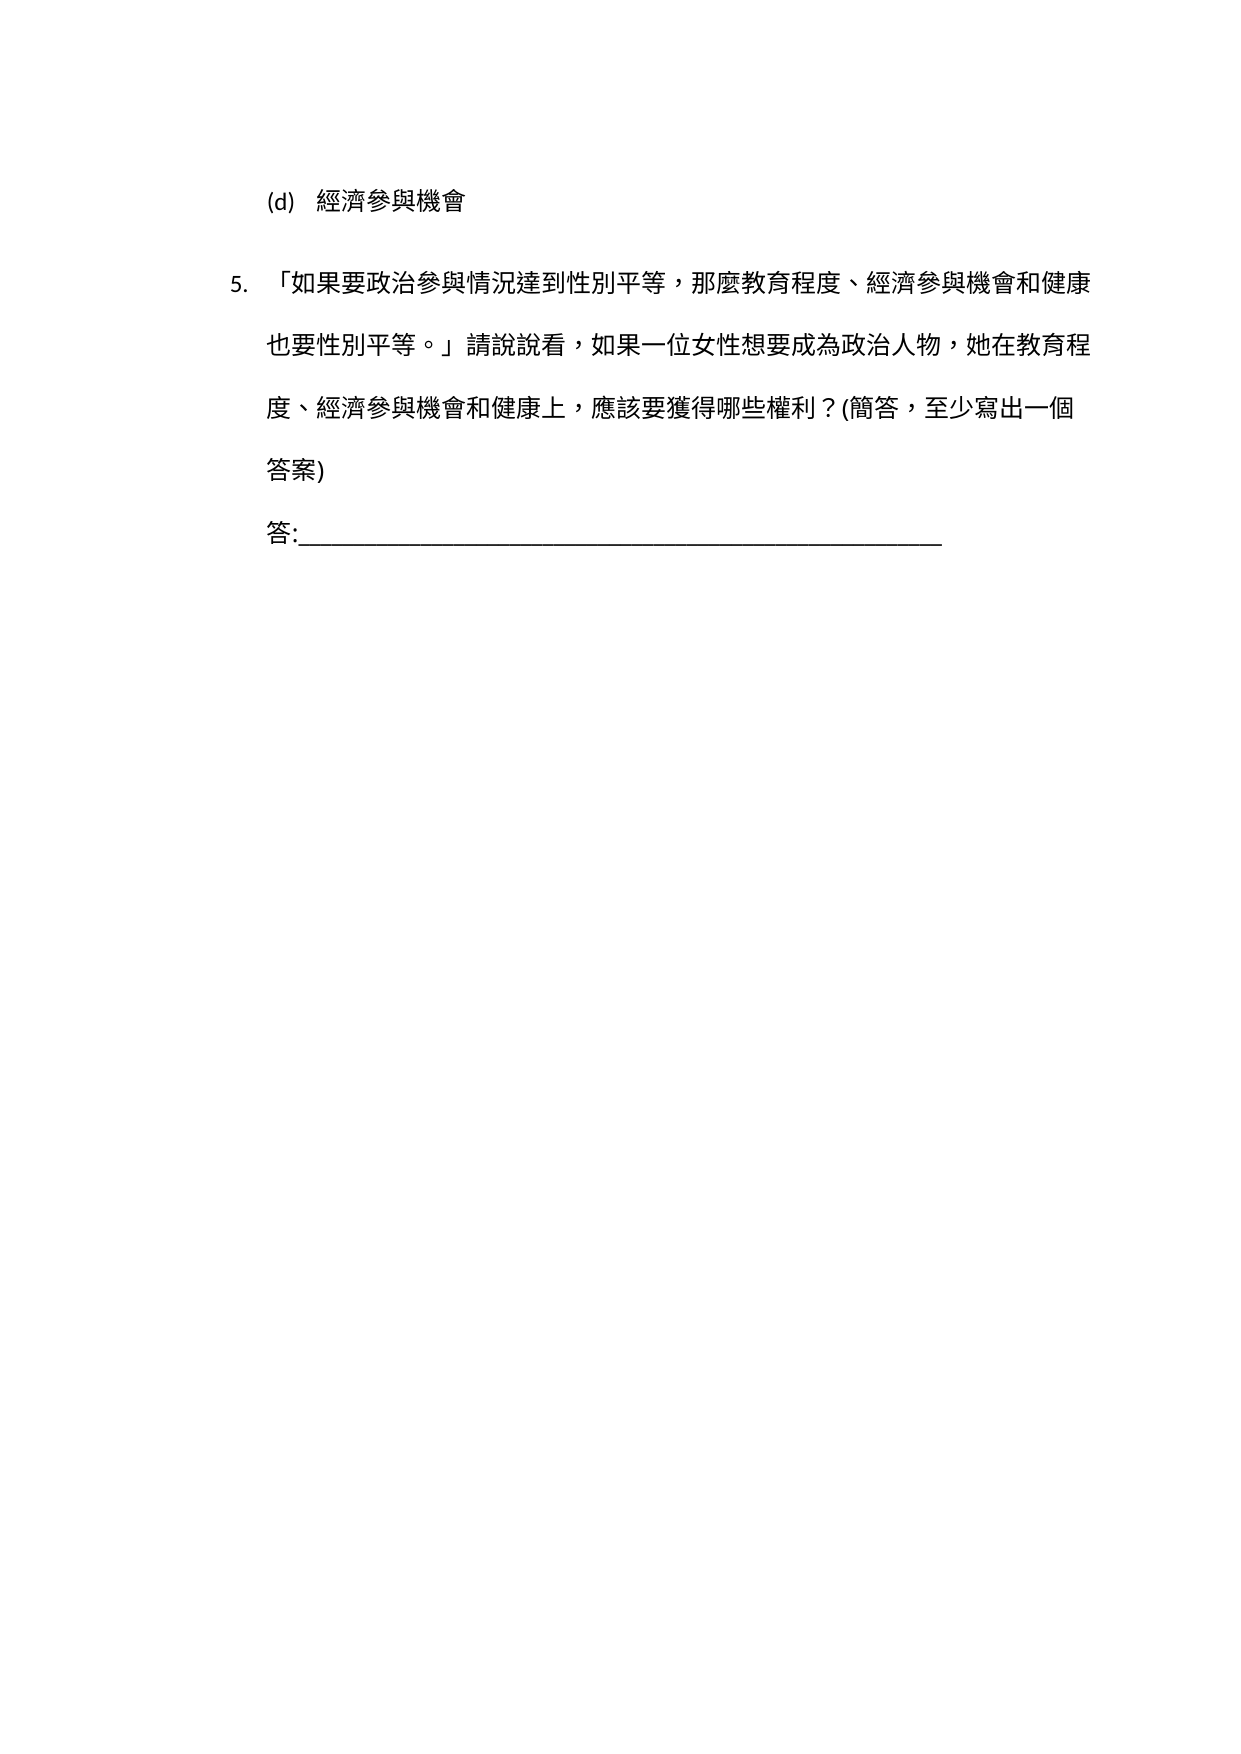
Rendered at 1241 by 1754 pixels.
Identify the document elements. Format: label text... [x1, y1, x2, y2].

list 「如果要政治參與情況達到性別平等，那麼教育程度、經濟參與機會和健康也要性別平等。」請說說看，如果一位女性想要成為政治人物，她在教育程度、經濟參與機會和健康上，應該要獲得哪些權利？(簡答，至少寫出一個答案) 答:__________________________________________________________ [229, 239, 1093, 552]
list 經濟參與機會 [267, 158, 1093, 221]
